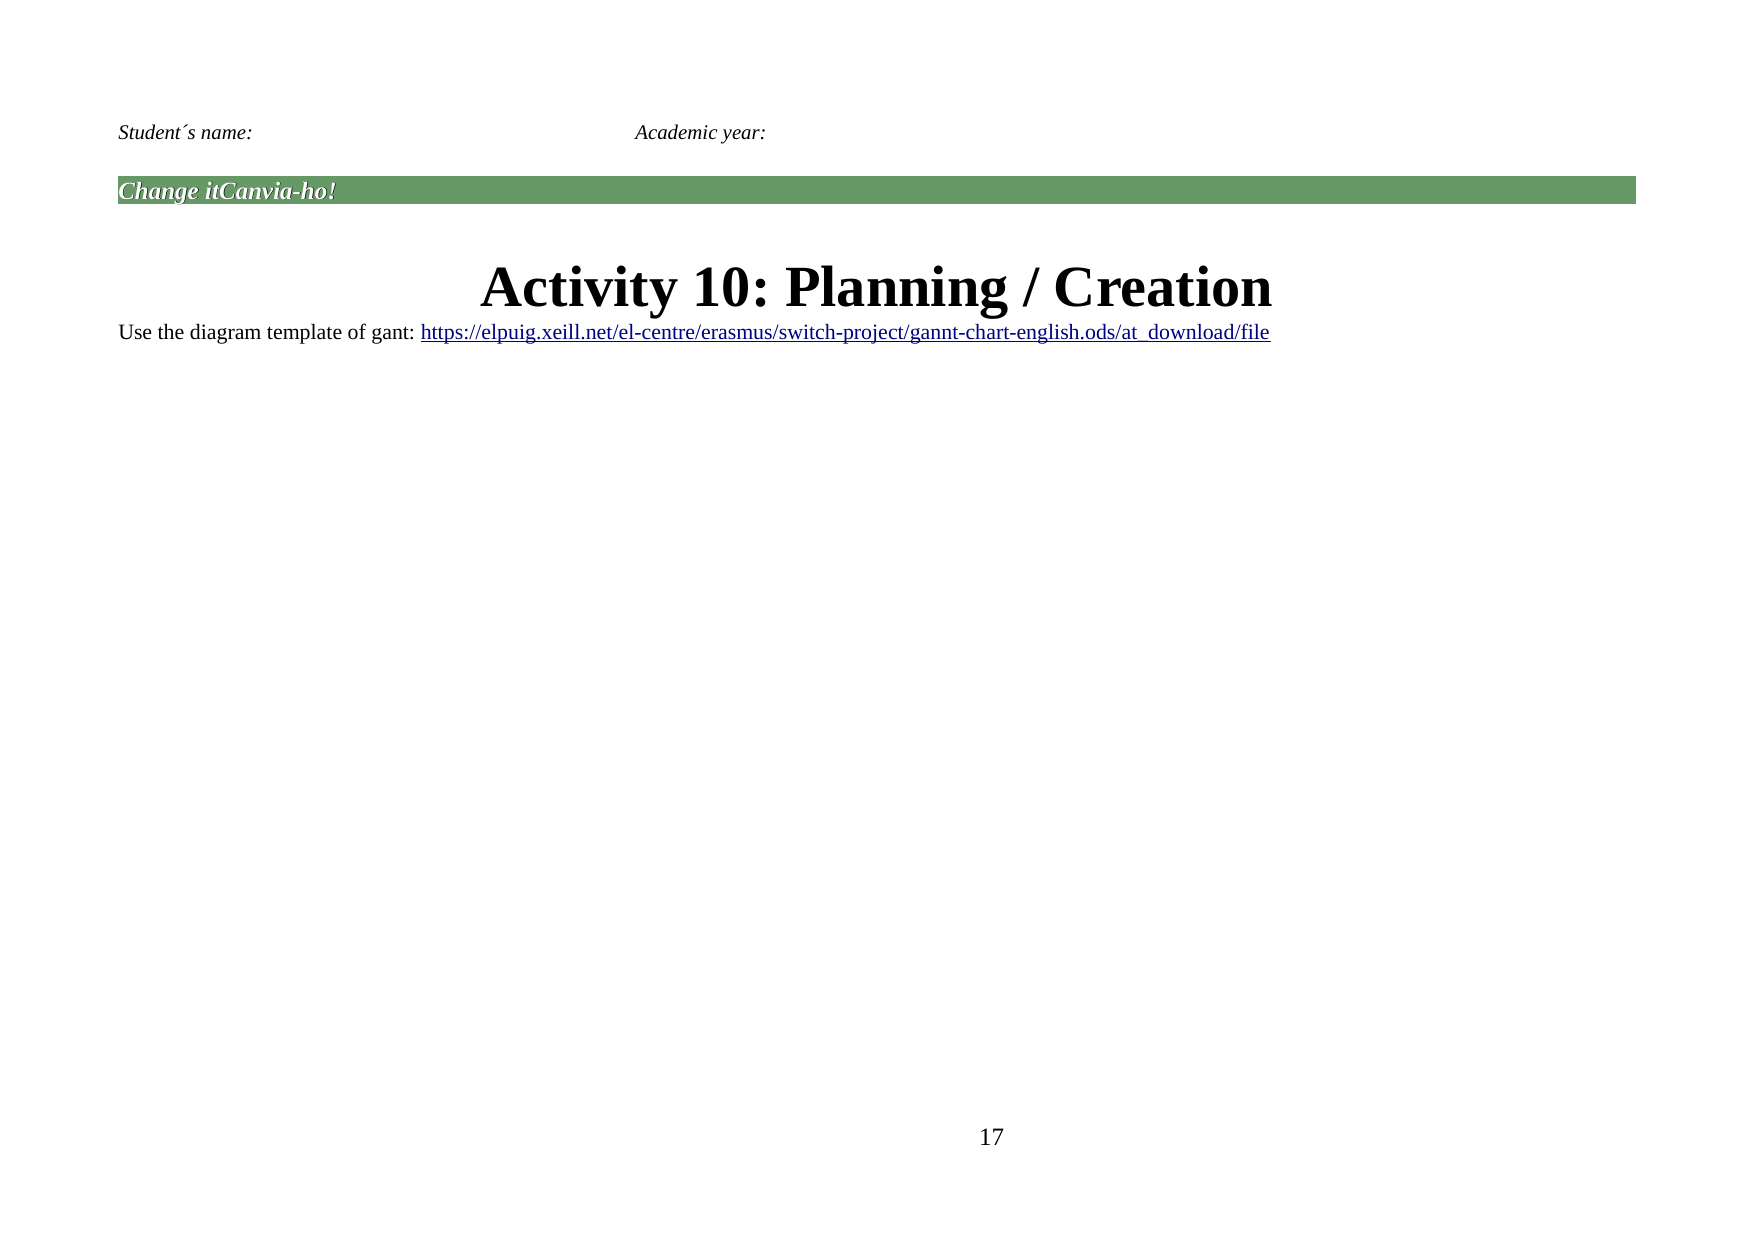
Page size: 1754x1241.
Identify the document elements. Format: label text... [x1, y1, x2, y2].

subtitle Activity 10: Planning / Creation [118, 252, 1636, 319]
text Use the diagram template of gant: https://elpuig.xeill.net/el-centre/erasmus/switch-project/gannt-chart-english.ods/at_download/file [118, 319, 1636, 344]
